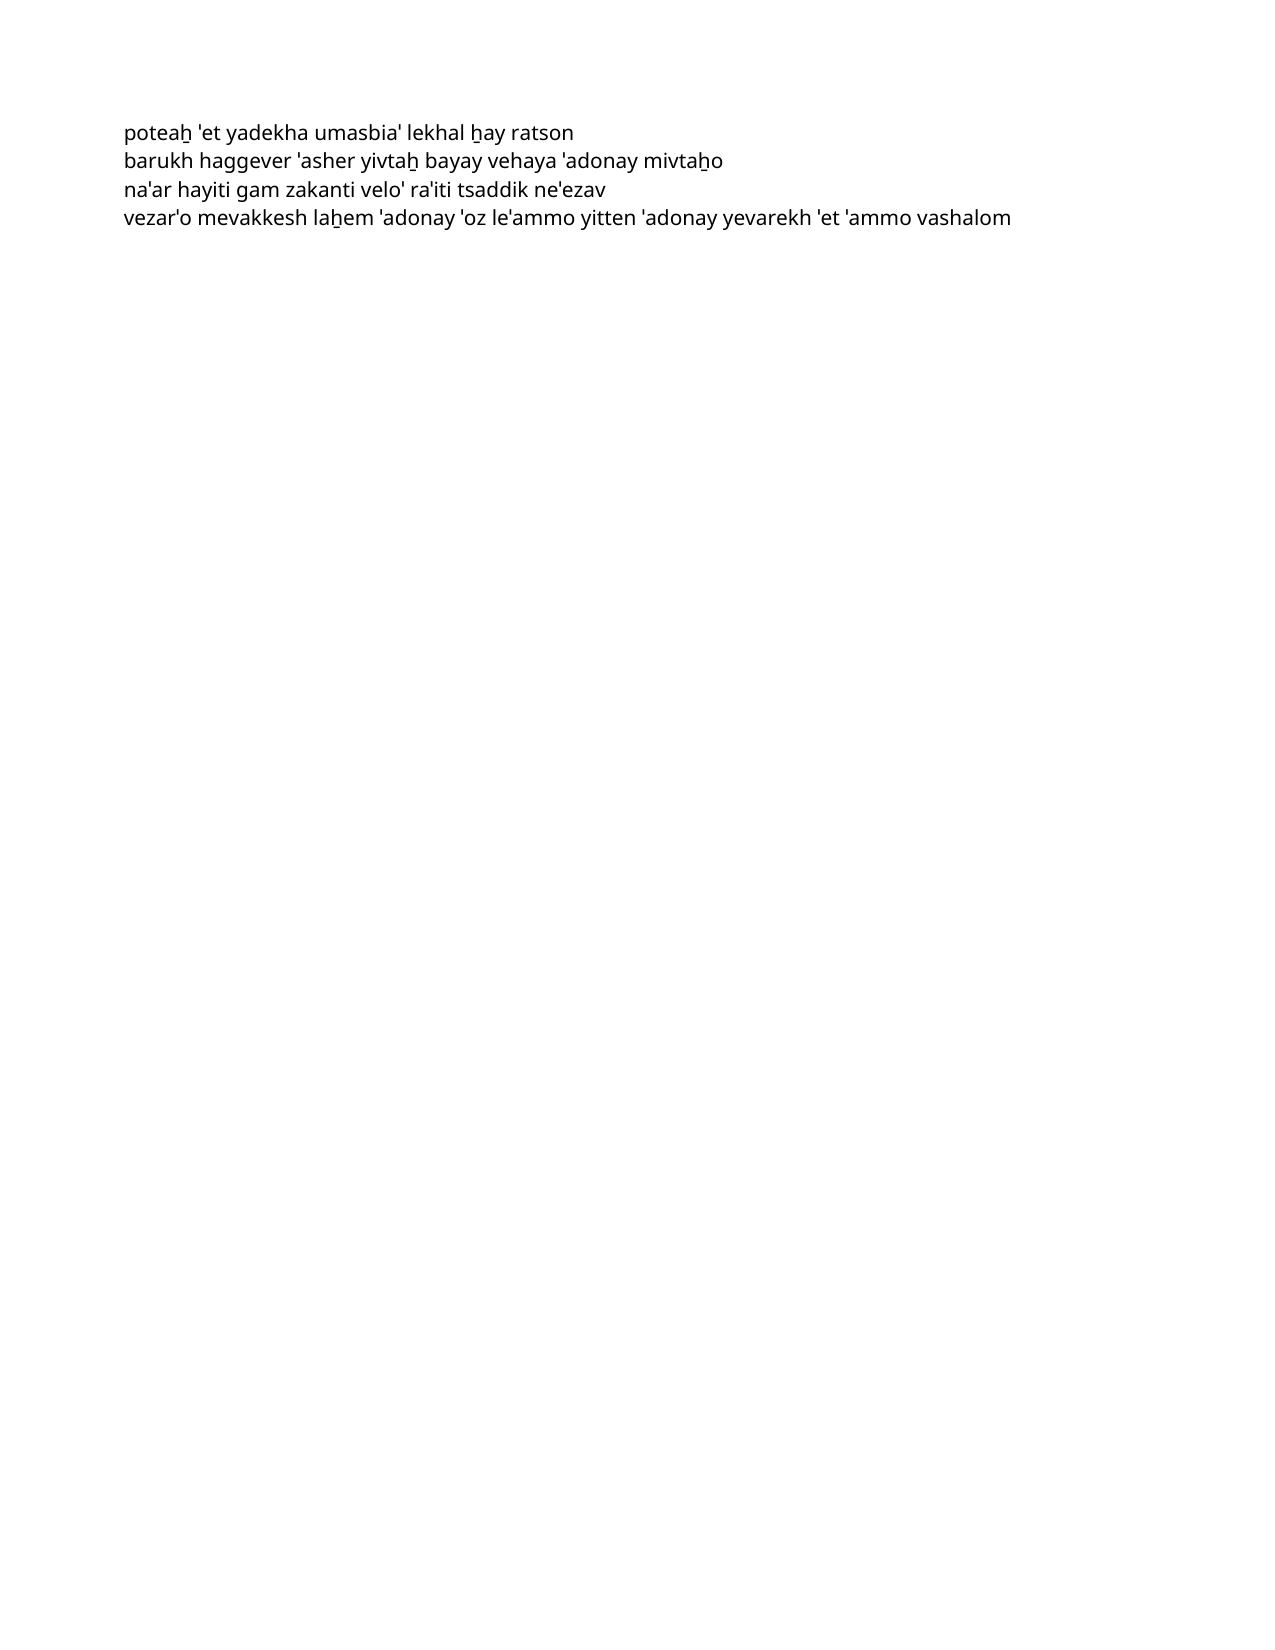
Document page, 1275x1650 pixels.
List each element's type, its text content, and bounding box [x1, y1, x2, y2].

text barukh haggever ˈasher yivtaẖ bayay vehaya ˈadonay mivtaẖo [118, 147, 1157, 175]
text poteaẖ ˈet yadekha umasbiaˈ lekhal ẖay ratson [118, 118, 1157, 147]
text vezarˈo mevakkesh laẖem ˈadonay ˈoz leˈammo yitten ˈadonay yevarekh ˈet ˈammo vashalom [118, 203, 1157, 232]
text naˈar hayiti gam zakanti veloˈ raˈiti tsaddik neˈezav [118, 175, 1157, 203]
